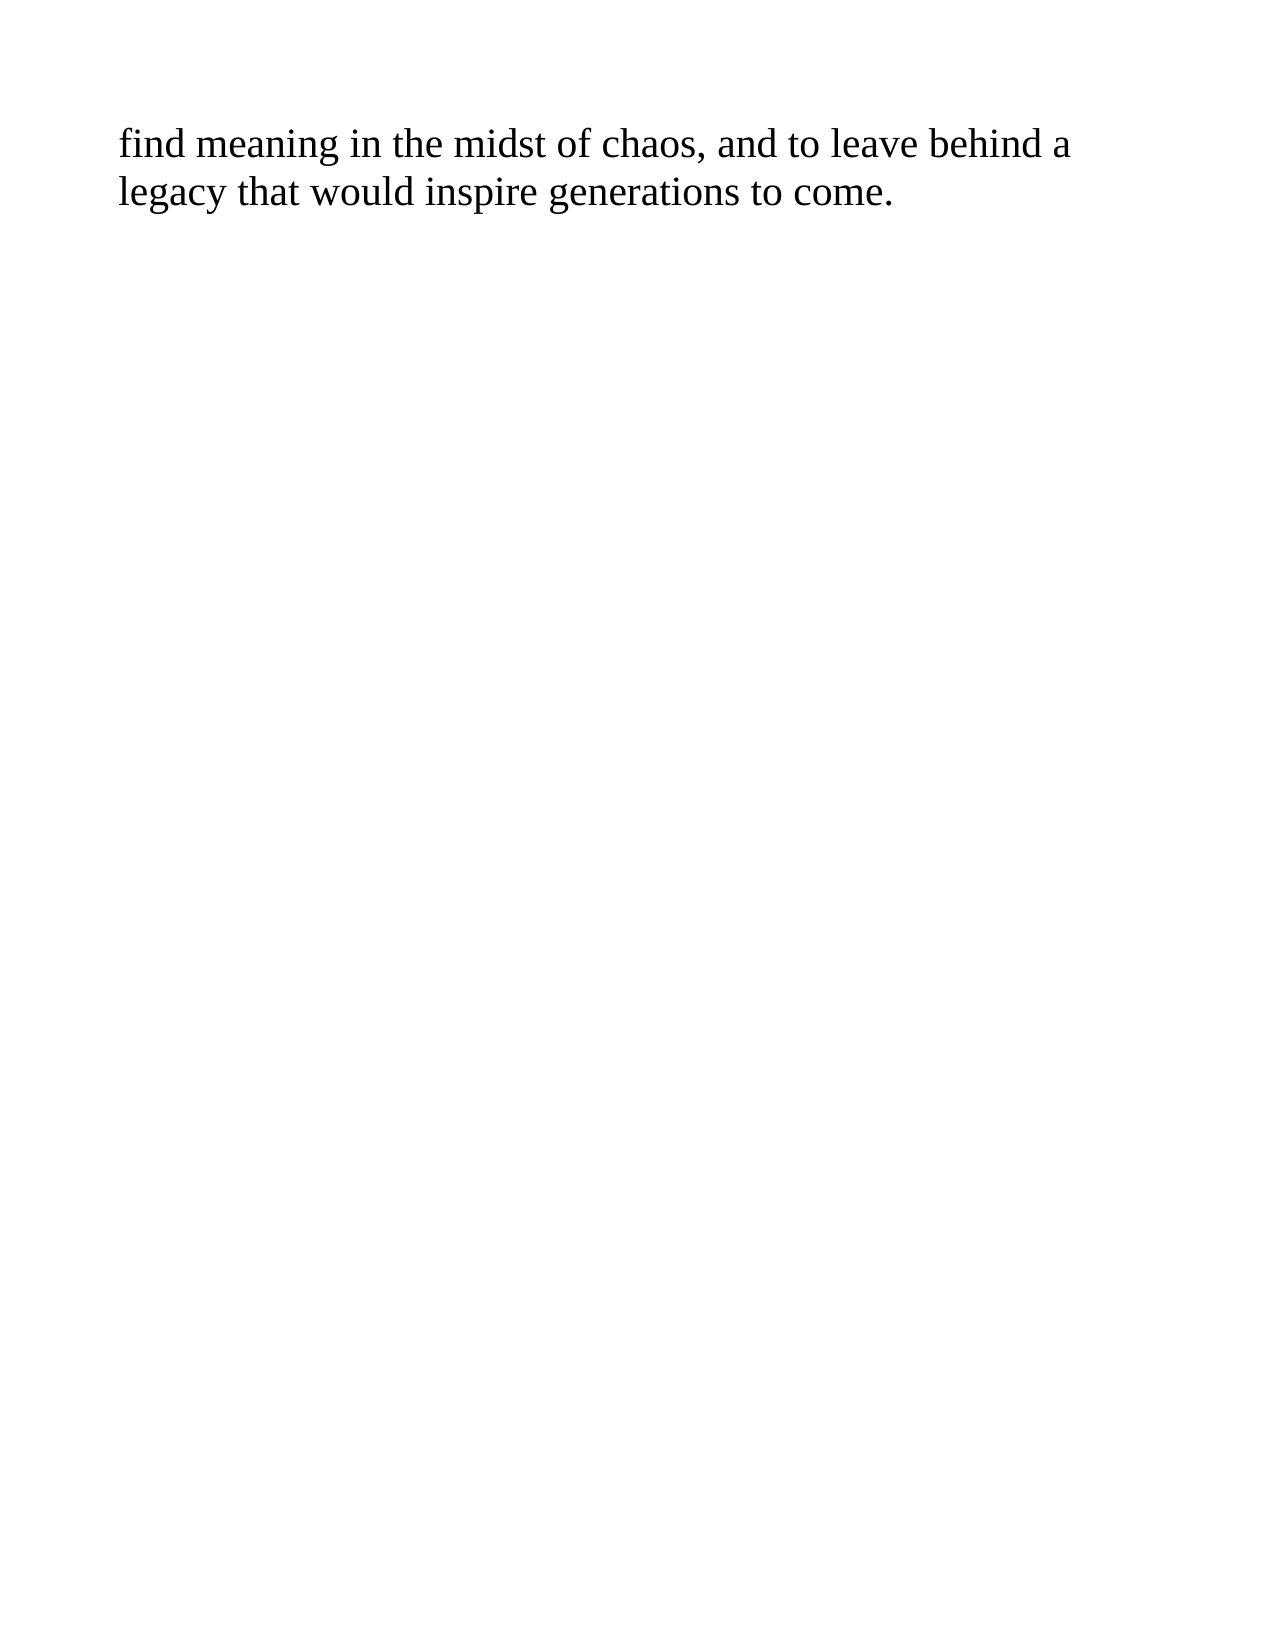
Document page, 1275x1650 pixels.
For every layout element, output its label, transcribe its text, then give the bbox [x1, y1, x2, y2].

text find meaning in the midst of chaos, and to leave behind a legacy that would inspire generations to come. [118, 118, 1157, 214]
